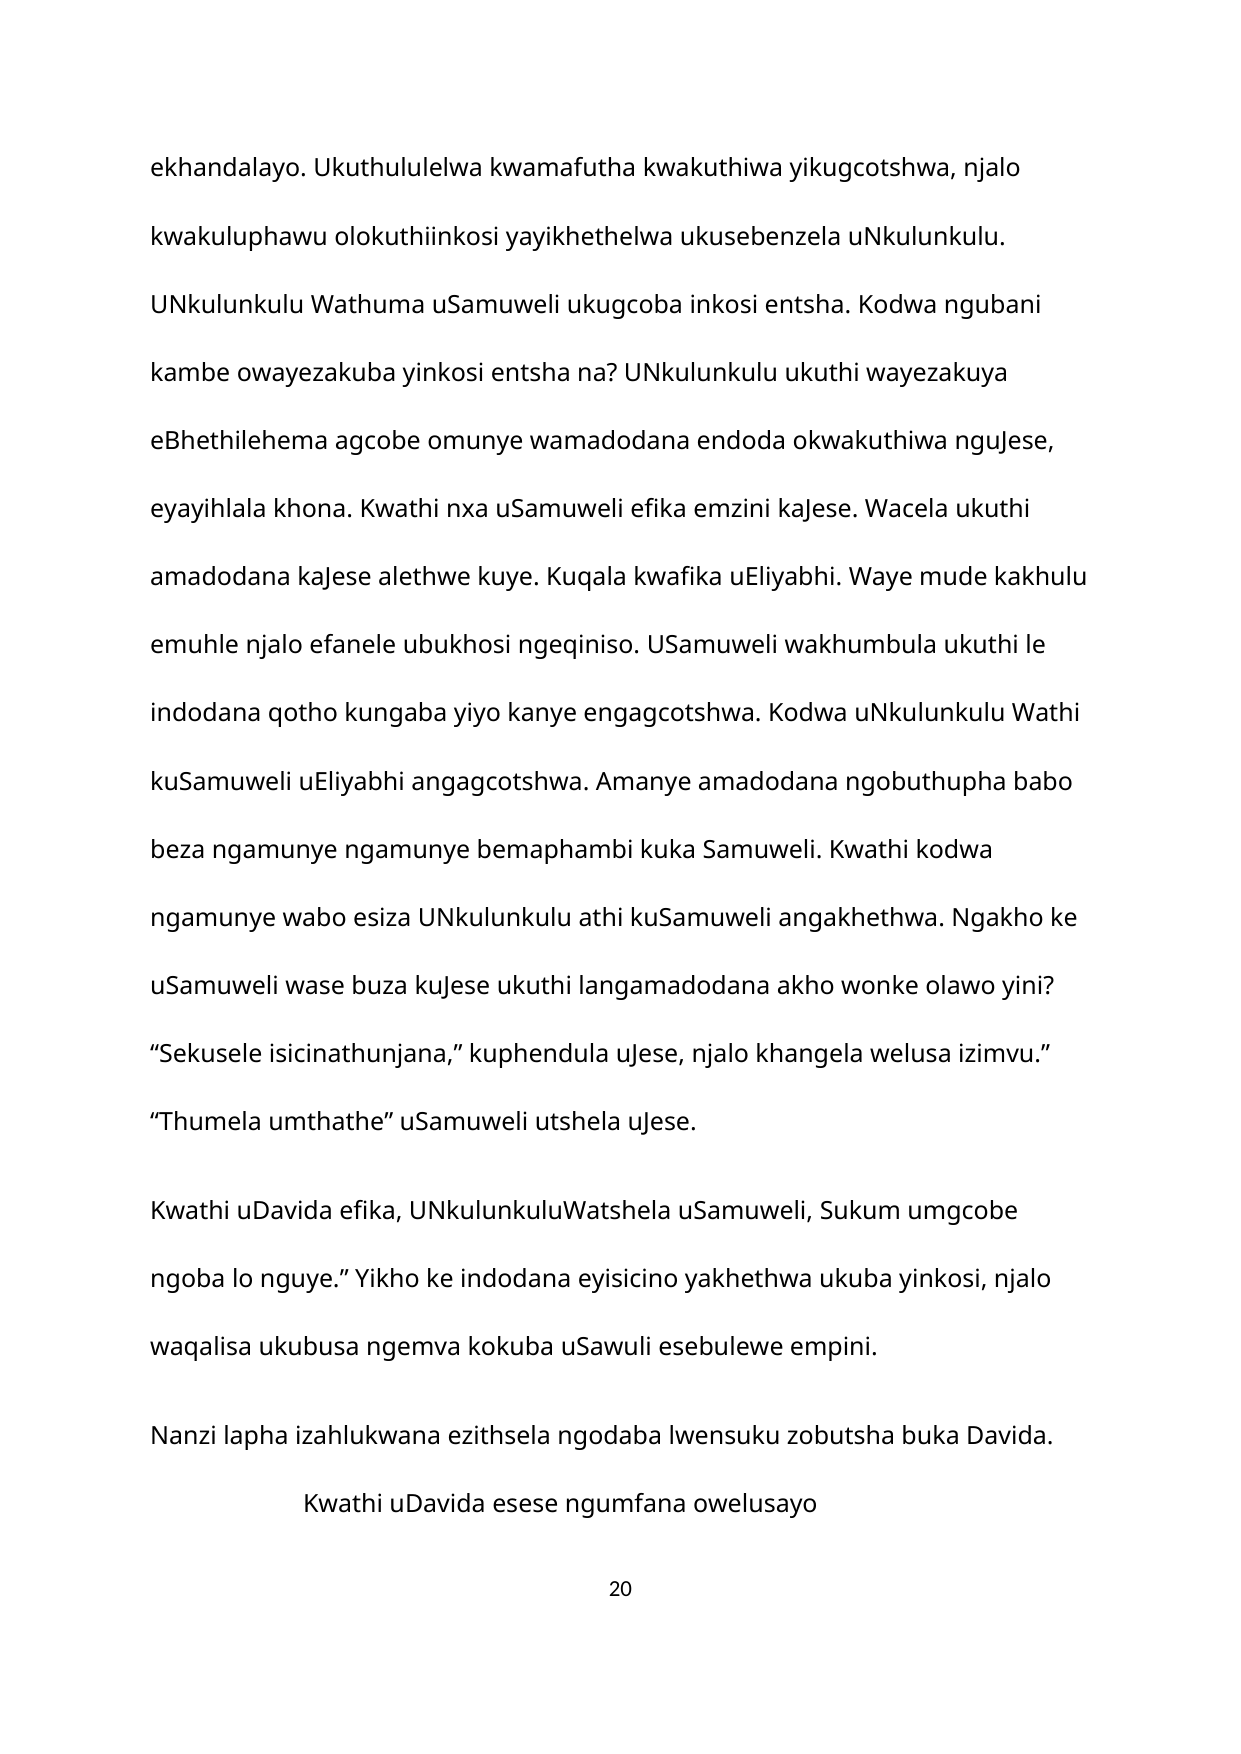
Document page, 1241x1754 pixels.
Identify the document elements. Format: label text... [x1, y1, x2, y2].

text Nanzi lapha izahlukwana ezithsela ngodaba lwensuku zobutsha buka Davida. Kwathi uDavida esese ngumfana owelusayo [150, 1418, 1090, 1520]
text Kwathi uDavida efika, UNkulunkuluWatshela uSamuweli, Sukum umgcobe ngoba lo nguye.” Yikho ke indodana eyisicino yakhethwa ukuba yinkosi, njalo waqalisa ukubusa ngemva kokuba uSawuli esebulewe empini. [150, 1193, 1090, 1363]
text ekhandalayo. Ukuthululelwa kwamafutha kwakuthiwa yikugcotshwa, njalo kwakuluphawu olokuthiinkosi yayikhethelwa ukusebenzela uNkulunkulu. UNkulunkulu Wathuma uSamuweli ukugcoba inkosi entsha. Kodwa ngubani kambe owayezakuba yinkosi entsha na? UNkulunkulu ukuthi wayezakuya eBhethilehema agcobe omunye wamadodana endoda okwakuthiwa nguJese, eyayihlala khona. Kwathi nxa uSamuweli efika emzini kaJese. Wacela ukuthi amadodana kaJese alethwe kuye. Kuqala kwafika uEliyabhi. Waye mude kakhulu emuhle njalo efanele ubukhosi ngeqiniso. USamuweli wakhumbula ukuthi le indodana qotho kungaba yiyo kanye engagcotshwa. Kodwa uNkulunkulu Wathi kuSamuweli uEliyabhi angagcotshwa. Amanye amadodana ngobuthupha babo beza ngamunye ngamunye bemaphambi kuka Samuweli. Kwathi kodwa ngamunye wabo esiza UNkulunkulu athi kuSamuweli angakhethwa. Ngakho ke uSamuweli wase buza kuJese ukuthi langamadodana akho wonke olawo yini? “Sekusele isicinathunjana,” kuphendula uJese, njalo khangela welusa izimvu.” “Thumela umthathe” uSamuweli utshela uJese. [150, 150, 1090, 1138]
